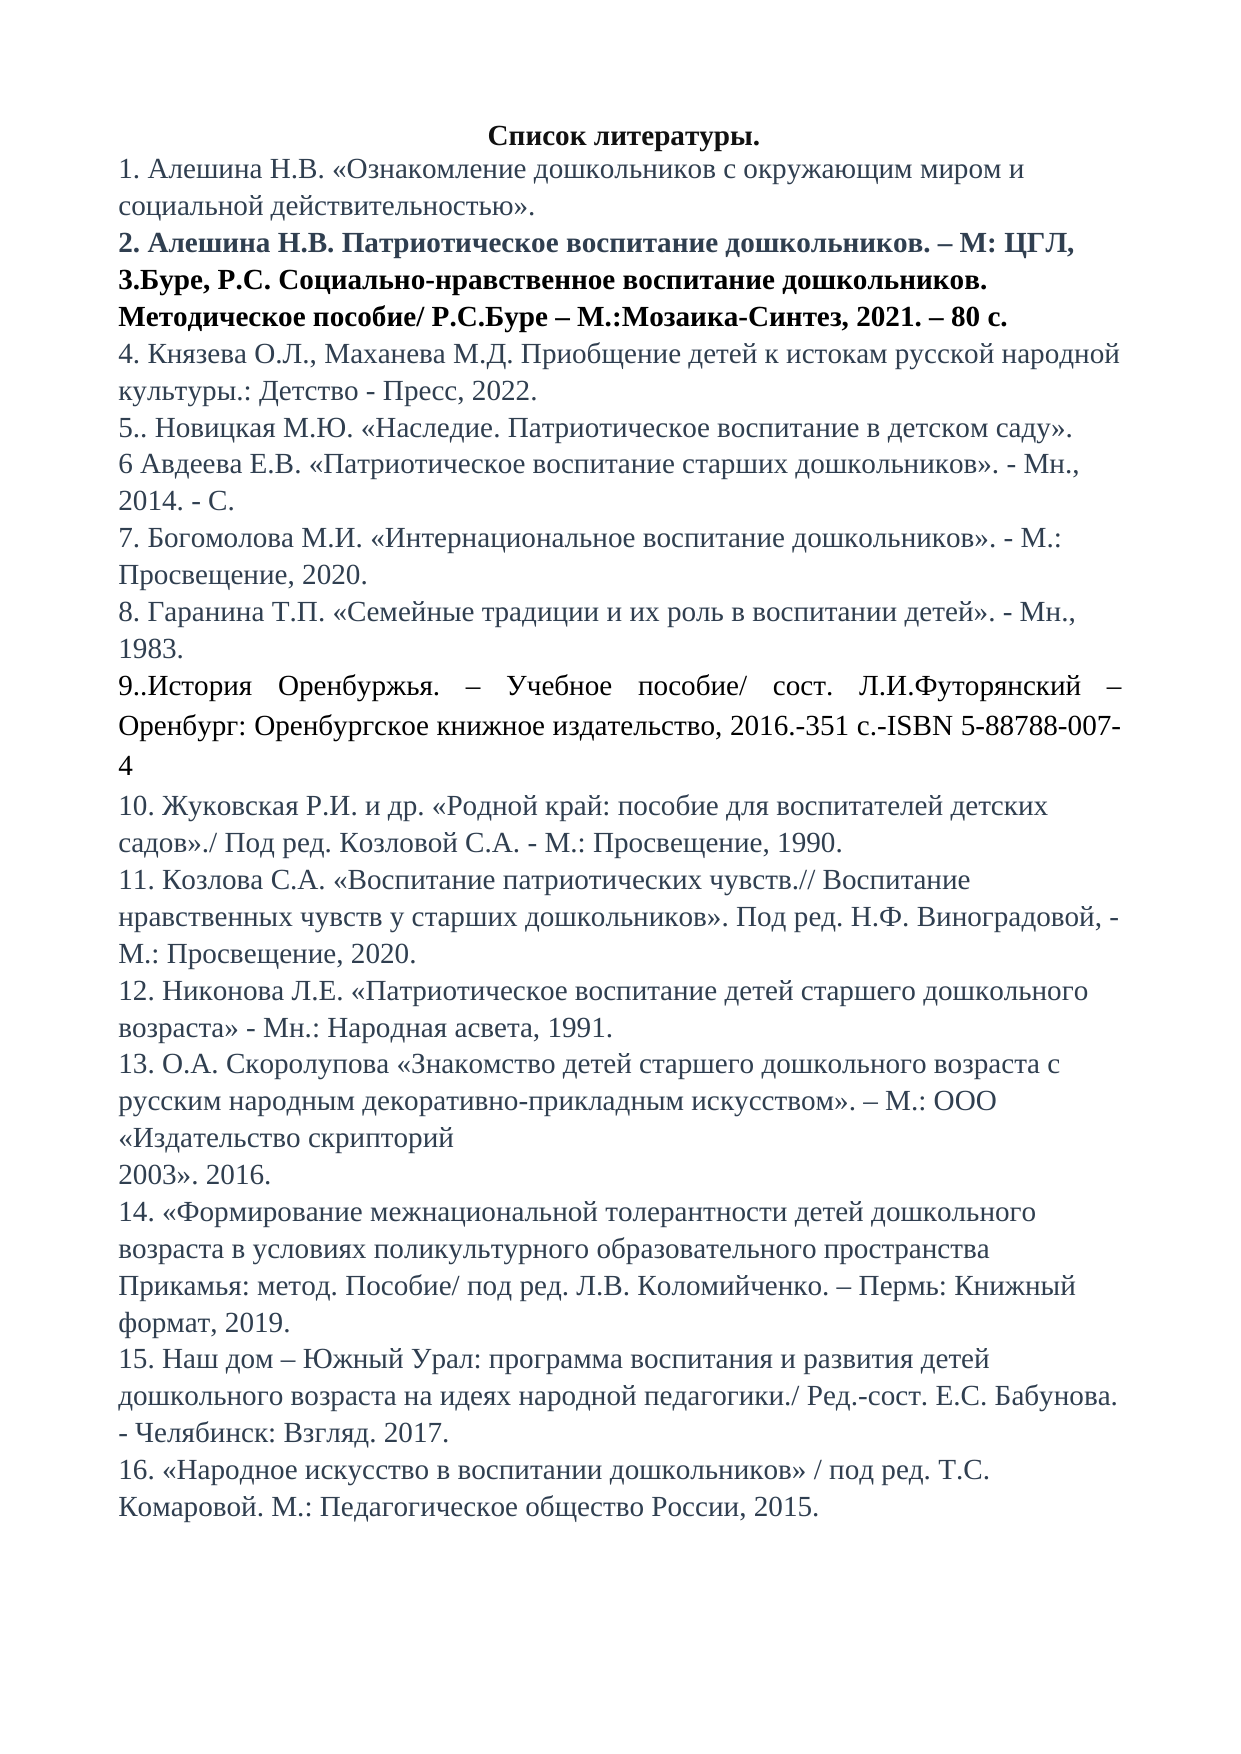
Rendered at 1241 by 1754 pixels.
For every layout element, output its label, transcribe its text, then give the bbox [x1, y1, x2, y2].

text 4. Князева О.Л., Маханева М.Д. Приобщение детей к истокам русской народной культуры.: Детство - Пресс, 2022. [118, 336, 1122, 406]
text 6 Авдеева Е.В. «Патриотическое воспитание старших дошкольников». - Мн., 2014. - С. [118, 447, 1122, 517]
text 10. Жуковская Р.И. и др. «Родной край: пособие для воспитателей детских садов»./ Под ред. Козловой С.А. - М.: Просвещение, 1990. [118, 788, 1122, 859]
text 12. Никонова Л.Е. «Патриотическое воспитание детей старшего дошкольного возраста» - Мн.: Народная асвета, 1991. [118, 973, 1122, 1043]
text 2. Алешина Н.В. Патриотическое воспитание дошкольников. – М: ЦГЛ, [118, 225, 1122, 259]
text 15. Наш дом – Южный Урал: программа воспитания и развития детей дошкольного возраста на идеях народной педагогики./ Ред.-сост. Е.С. Бабунова. - Челябинск: Взгляд. 2017. [118, 1342, 1122, 1449]
text 9..История Оренбуржья. – Учебное пособие/ сост. Л.И.Футорянский – Оренбург: Оренбургское книжное издательство, 2016.-351 с.-ISBN 5-88788-007-4 [118, 668, 1122, 782]
text 14. «Формирование межнациональной толерантности детей дошкольного возраста в условиях поликультурного образовательного пространства Прикамья: метод. Пособие/ под ред. Л.В. Коломийченко. – Пермь: Книжный формат, 2019. [118, 1194, 1122, 1338]
text 11. Козлова С.А. «Воспитание патриотических чувств.// Воспитание нравственных чувств у старших дошкольников». Под ред. Н.Ф. Виноградовой, - М.: Просвещение, 2020. [118, 862, 1122, 969]
text 2003». 2016. [118, 1157, 1122, 1191]
text 7. Богомолова М.И. «Интернациональное воспитание дошкольников». - М.: Просвещение, 2020. [118, 520, 1122, 591]
text 5.. Новицкая М.Ю. «Наследие. Патриотическое воспитание в детском саду». [118, 410, 1122, 443]
text 1. Алешина Н.В. «Ознакомление дошкольников с окружающим миром и социальной действительностью». [118, 152, 1122, 222]
text 16. «Народное искусство в воспитании дошкольников» / под ред. Т.С. Комаровой. М.: Педагогическое общество России, 2015. [118, 1452, 1122, 1523]
text 3.Буре, Р.С. Социально-нравственное воспитание дошкольников. Методическое пособие/ Р.С.Буре – М.:Мозаика-Синтез, 2021. – 80 с. [118, 262, 1122, 333]
text Список литературы. [118, 118, 1122, 152]
text 8. Гаранина Т.П. «Семейные традиции и их роль в воспитании детей». - Мн., 1983. [118, 594, 1122, 664]
text 13. О.А. Скоролупова «Знакомство детей старшего дошкольного возраста с русским народным декоративно-прикладным искусством». – М.: ООО «Издательство скрипторий [118, 1047, 1122, 1154]
